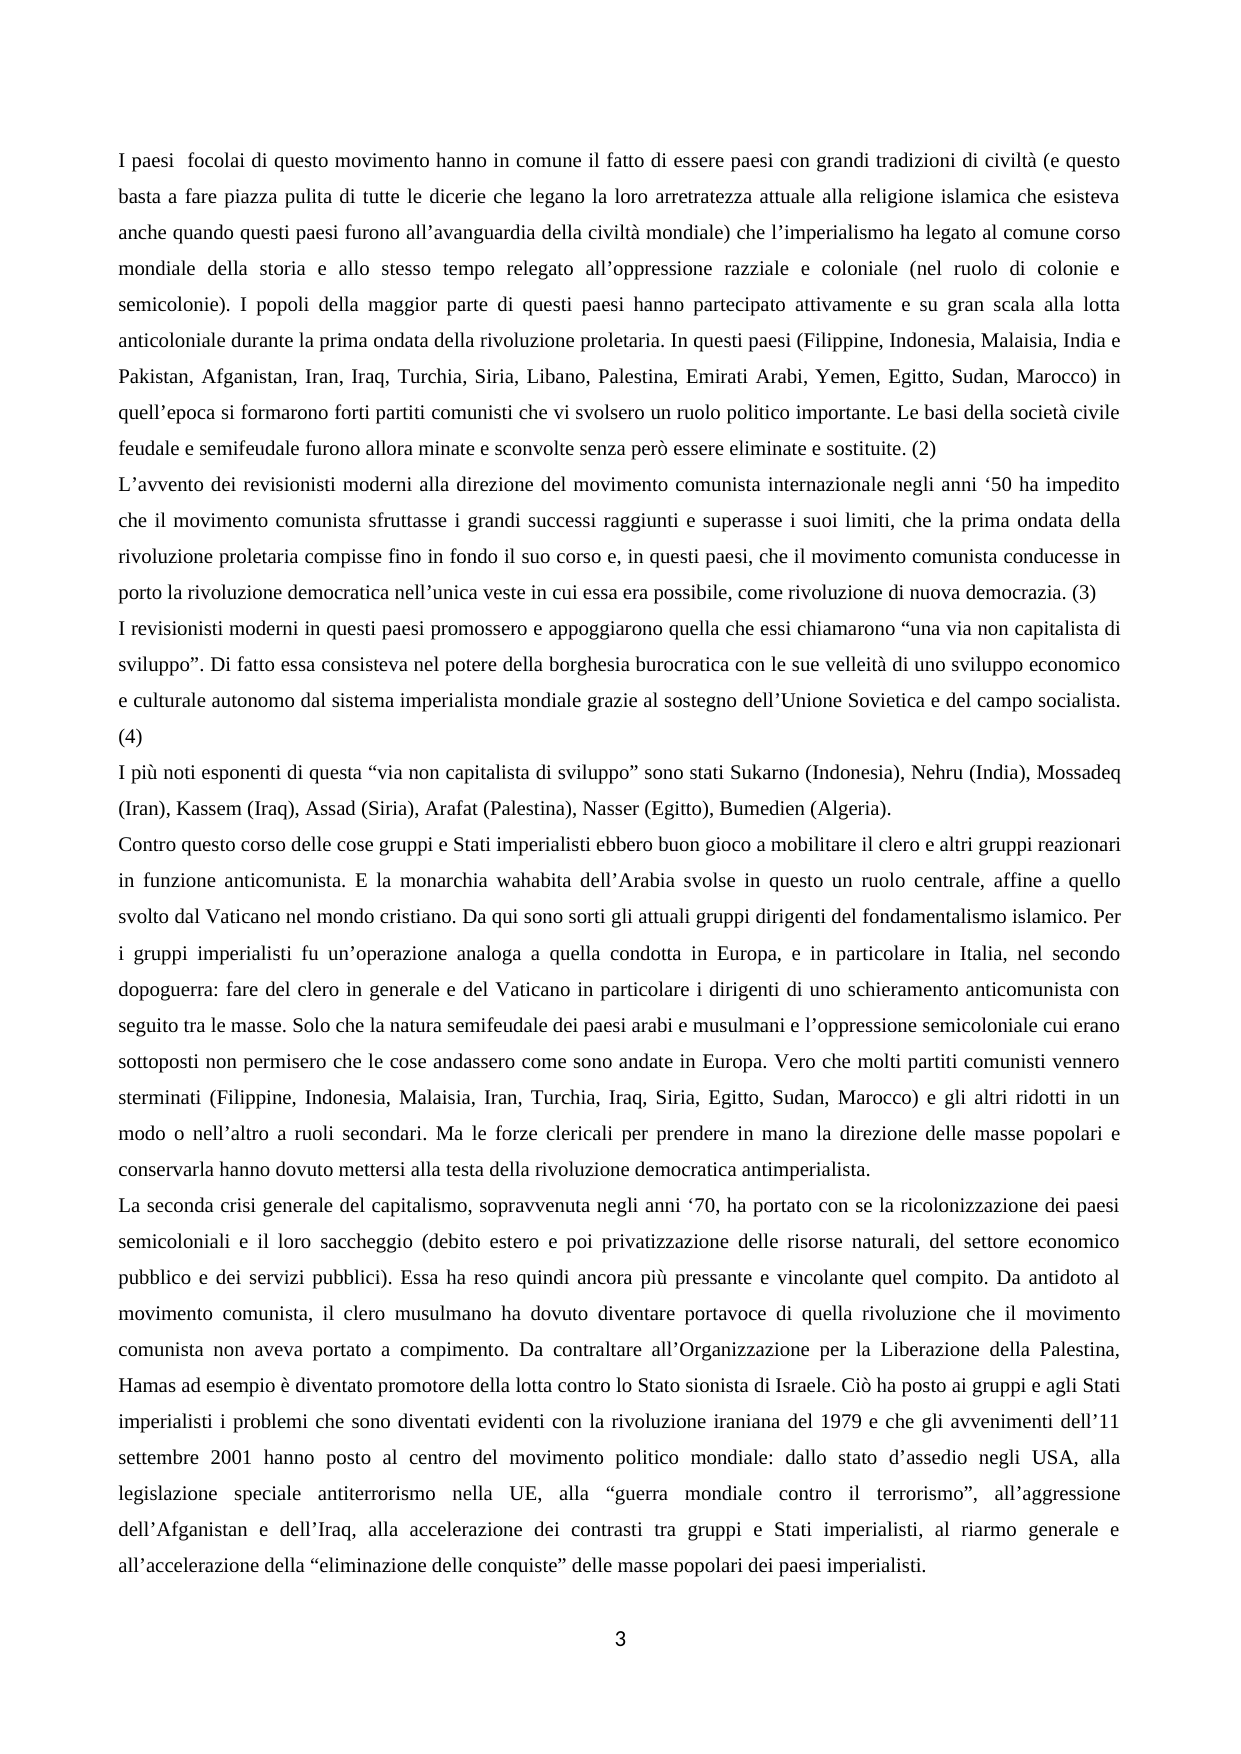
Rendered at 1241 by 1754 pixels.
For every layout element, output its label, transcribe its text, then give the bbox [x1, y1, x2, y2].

text La seconda crisi generale del capitalismo, sopravvenuta negli anni ‘70, ha portato con se la ricolonizzazione dei paesi semicoloniali e il loro saccheggio (debito estero e poi privatizzazione delle risorse naturali, del settore economico pubblico e dei servizi pubblici). Essa ha reso quindi ancora più pressante e vincolante quel compito. Da antidoto al movimento comunista, il clero musulmano ha dovuto diventare portavoce di quella rivoluzione che il movimento comunista non aveva portato a compimento. Da contraltare all’Organizzazione per la Liberazione della Palestina, Hamas ad esempio è diventato promotore della lotta contro lo Stato sionista di Israele. Ciò ha posto ai gruppi e agli Stati imperialisti i problemi che sono diventati evidenti con la rivoluzione iraniana del 1979 e che gli avvenimenti dell’11 settembre 2001 hanno posto al centro del movimento politico mondiale: dallo stato d’assedio negli USA, alla legislazione speciale antiterrorismo nella UE, alla “guerra mondiale contro il terrorismo”, all’aggressione dell’Afganistan e dell’Iraq, alla accelerazione dei contrasti tra gruppi e Stati imperialisti, al riarmo generale e all’accelerazione della “eliminazione delle conquiste” delle masse popolari dei paesi imperialisti. [118, 1193, 1122, 1577]
text I più noti esponenti di questa “via non capitalista di sviluppo” sono stati Sukarno (Indonesia), Nehru (India), Mossadeq (Iran), Kassem (Iraq), Assad (Siria), Arafat (Palestina), Nasser (Egitto), Bumedien (Algeria). [118, 760, 1122, 820]
text I revisionisti moderni in questi paesi promossero e appoggiarono quella che essi chiamarono “una via non capitalista di sviluppo”. Di fatto essa consisteva nel potere della borghesia burocratica con le sue velleità di uno sviluppo economico e culturale autonomo dal sistema imperialista mondiale grazie al sostegno dell’Unione Sovietica e del campo socialista. (4) [118, 616, 1122, 748]
text Contro questo corso delle cose gruppi e Stati imperialisti ebbero buon gioco a mobilitare il clero e altri gruppi reazionari in funzione anticomunista. E la monarchia wahabita dell’Arabia svolse in questo un ruolo centrale, affine a quello svolto dal Vaticano nel mondo cristiano. Da qui sono sorti gli attuali gruppi dirigenti del fondamentalismo islamico. Per i gruppi imperialisti fu un’operazione analoga a quella condotta in Europa, e in particolare in Italia, nel secondo dopoguerra: fare del clero in generale e del Vaticano in particolare i dirigenti di uno schieramento anticomunista con seguito tra le masse. Solo che la natura semifeudale dei paesi arabi e musulmani e l’oppressione semicoloniale cui erano sottoposti non permisero che le cose andassero come sono andate in Europa. Vero che molti partiti comunisti vennero sterminati (Filippine, Indonesia, Malaisia, Iran, Turchia, Iraq, Siria, Egitto, Sudan, Marocco) e gli altri ridotti in un modo o nell’altro a ruoli secondari. Ma le forze clericali per prendere in mano la direzione delle masse popolari e conservarla hanno dovuto mettersi alla testa della rivoluzione democratica antimperialista. [118, 832, 1122, 1181]
text L’avvento dei revisionisti moderni alla direzione del movimento comunista internazionale negli anni ‘50 ha impedito che il movimento comunista sfruttasse i grandi successi raggiunti e superasse i suoi limiti, che la prima ondata della rivoluzione proletaria compisse fino in fondo il suo corso e, in questi paesi, che il movimento comunista conducesse in porto la rivoluzione democratica nell’unica veste in cui essa era possibile, come rivoluzione di nuova democrazia. (3) [118, 472, 1122, 604]
text I paesi focolai di questo movimento hanno in comune il fatto di essere paesi con grandi tradizioni di civiltà (e questo basta a fare piazza pulita di tutte le dicerie che legano la loro arretratezza attuale alla religione islamica che esisteva anche quando questi paesi furono all’avanguardia della civiltà mondiale) che l’imperialismo ha legato al comune corso mondiale della storia e allo stesso tempo relegato all’oppressione razziale e coloniale (nel ruolo di colonie e semicolonie). I popoli della maggior parte di questi paesi hanno partecipato attivamente e su gran scala alla lotta anticoloniale durante la prima ondata della rivoluzione proletaria. In questi paesi (Filippine, Indonesia, Malaisia, India e Pakistan, Afganistan, Iran, Iraq, Turchia, Siria, Libano, Palestina, Emirati Arabi, Yemen, Egitto, Sudan, Marocco) in quell’epoca si formarono forti partiti comunisti che vi svolsero un ruolo politico importante. Le basi della società civile feudale e semifeudale furono allora minate e sconvolte senza però essere eliminate e sostituite. (2) [118, 148, 1122, 460]
